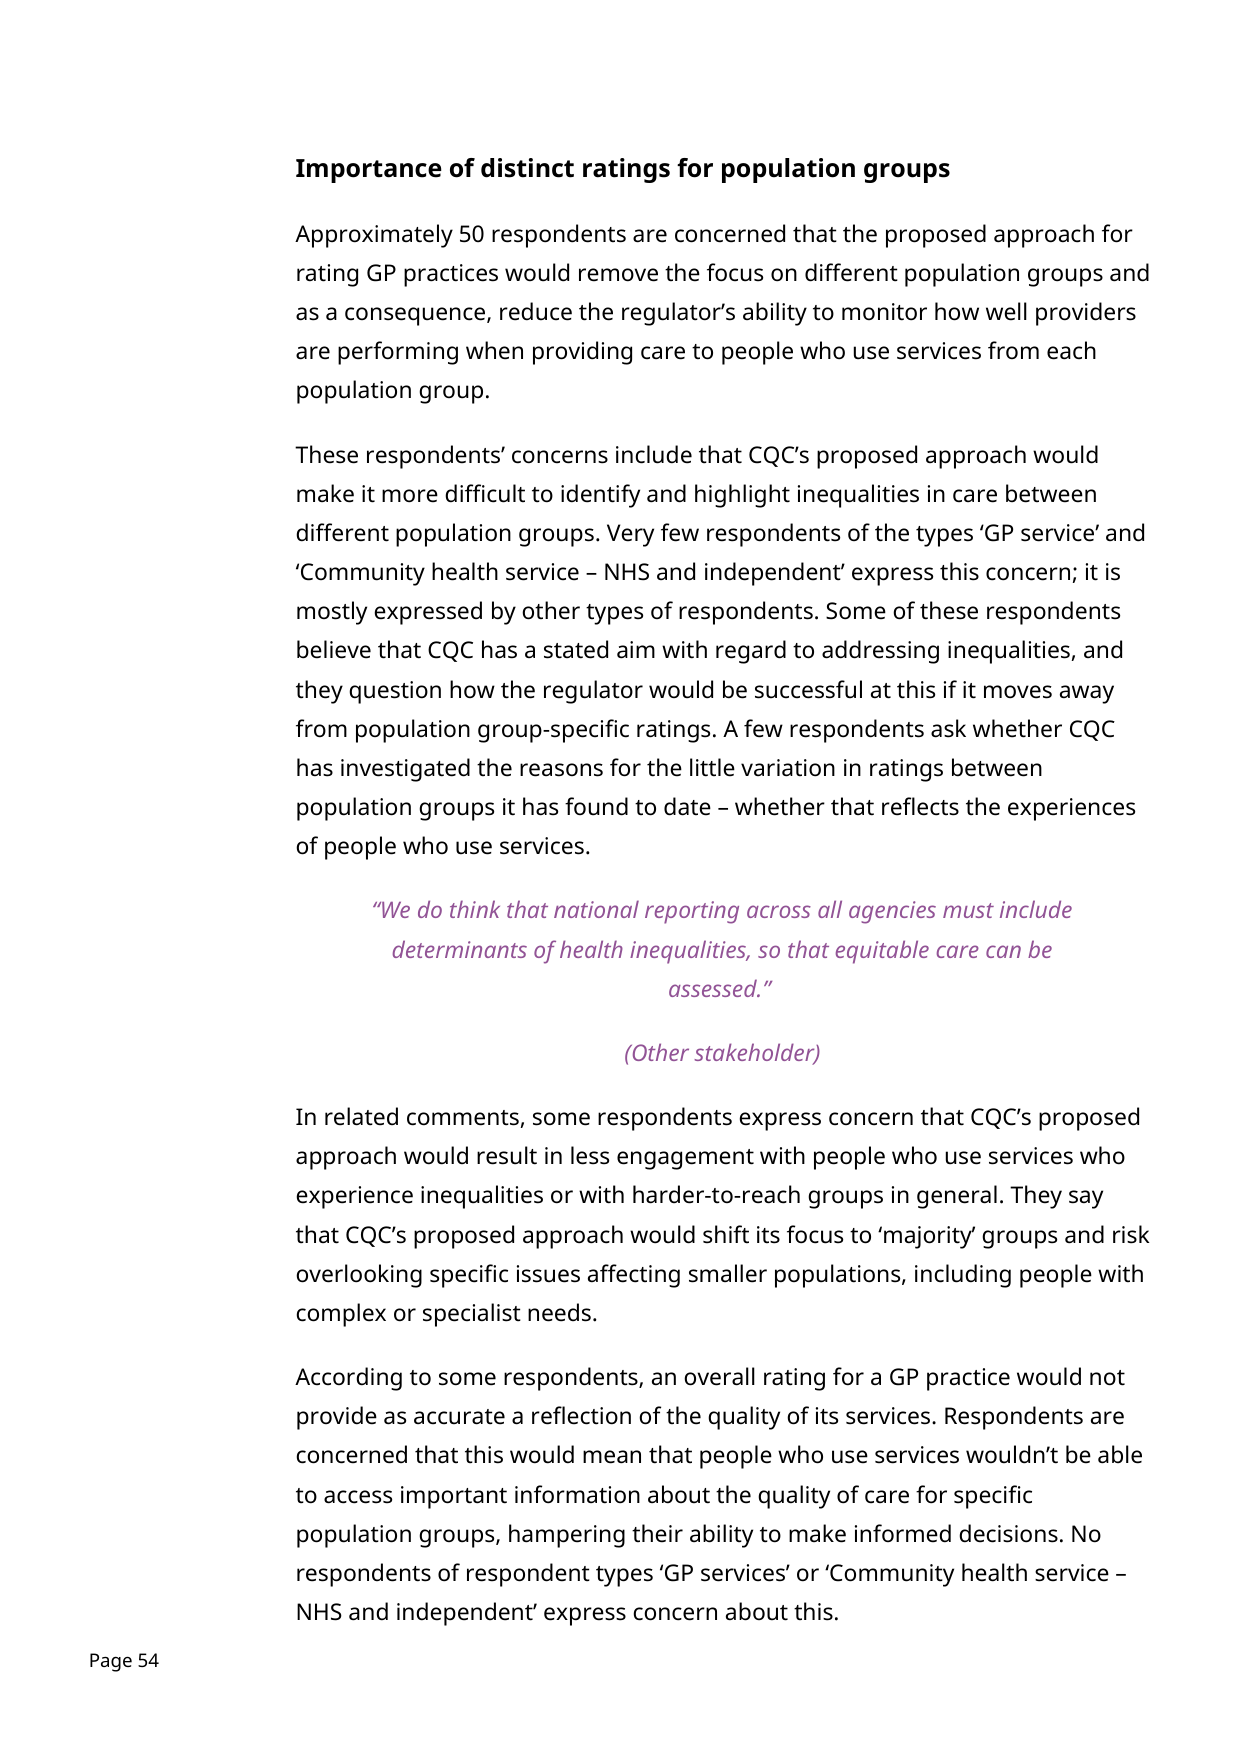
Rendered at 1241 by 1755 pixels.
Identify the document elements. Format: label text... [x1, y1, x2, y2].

text In related comments, some respondents express concern that CQC’s proposed approach would result in less engagement with people who use services who experience inequalities or with harder-to-reach groups in general. They say that CQC’s proposed approach would shift its focus to ‘majority’ groups and risk overlooking specific issues affecting smaller populations, including people with complex or specialist needs. [295, 1098, 1152, 1328]
text Approximately 50 respondents are concerned that the proposed approach for rating GP practices would remove the focus on different population groups and as a consequence, reduce the regulator’s ability to monitor how well providers are performing when providing care to people who use services from each population group. [295, 215, 1152, 406]
text “We do think that national reporting across all agencies must include determinants of health inequalities, so that equitable care can be assessed.” [354, 892, 1093, 1004]
text According to some respondents, an overall rating for a GP practice would not provide as accurate a reflection of the quality of its services. Respondents are concerned that this would mean that people who use services wouldn’t be able to access important information about the quality of care for specific population groups, hampering their ability to make informed decisions. No respondents of respondent types ‘GP services’ or ‘Community health service – NHS and independent’ express concern about this. [295, 1358, 1152, 1627]
text These respondents’ concerns include that CQC’s proposed approach would make it more difficult to identify and highlight inequalities in care between different population groups. Very few respondents of the types ‘GP service’ and ‘Community health service – NHS and independent’ express this concern; it is mostly expressed by other types of respondents. Some of these respondents believe that CQC has a stated aim with regard to addressing inequalities, and they question how the regulator would be successful at this if it moves away from population group-specific ratings. A few respondents ask whether CQC has investigated the reasons for the little variation in ratings between population groups it has found to date – whether that reflects the experiences of people who use services. [295, 436, 1152, 861]
text (Other stakeholder) [354, 1034, 1093, 1068]
subtitle Importance of distinct ratings for population groups [295, 148, 1152, 184]
